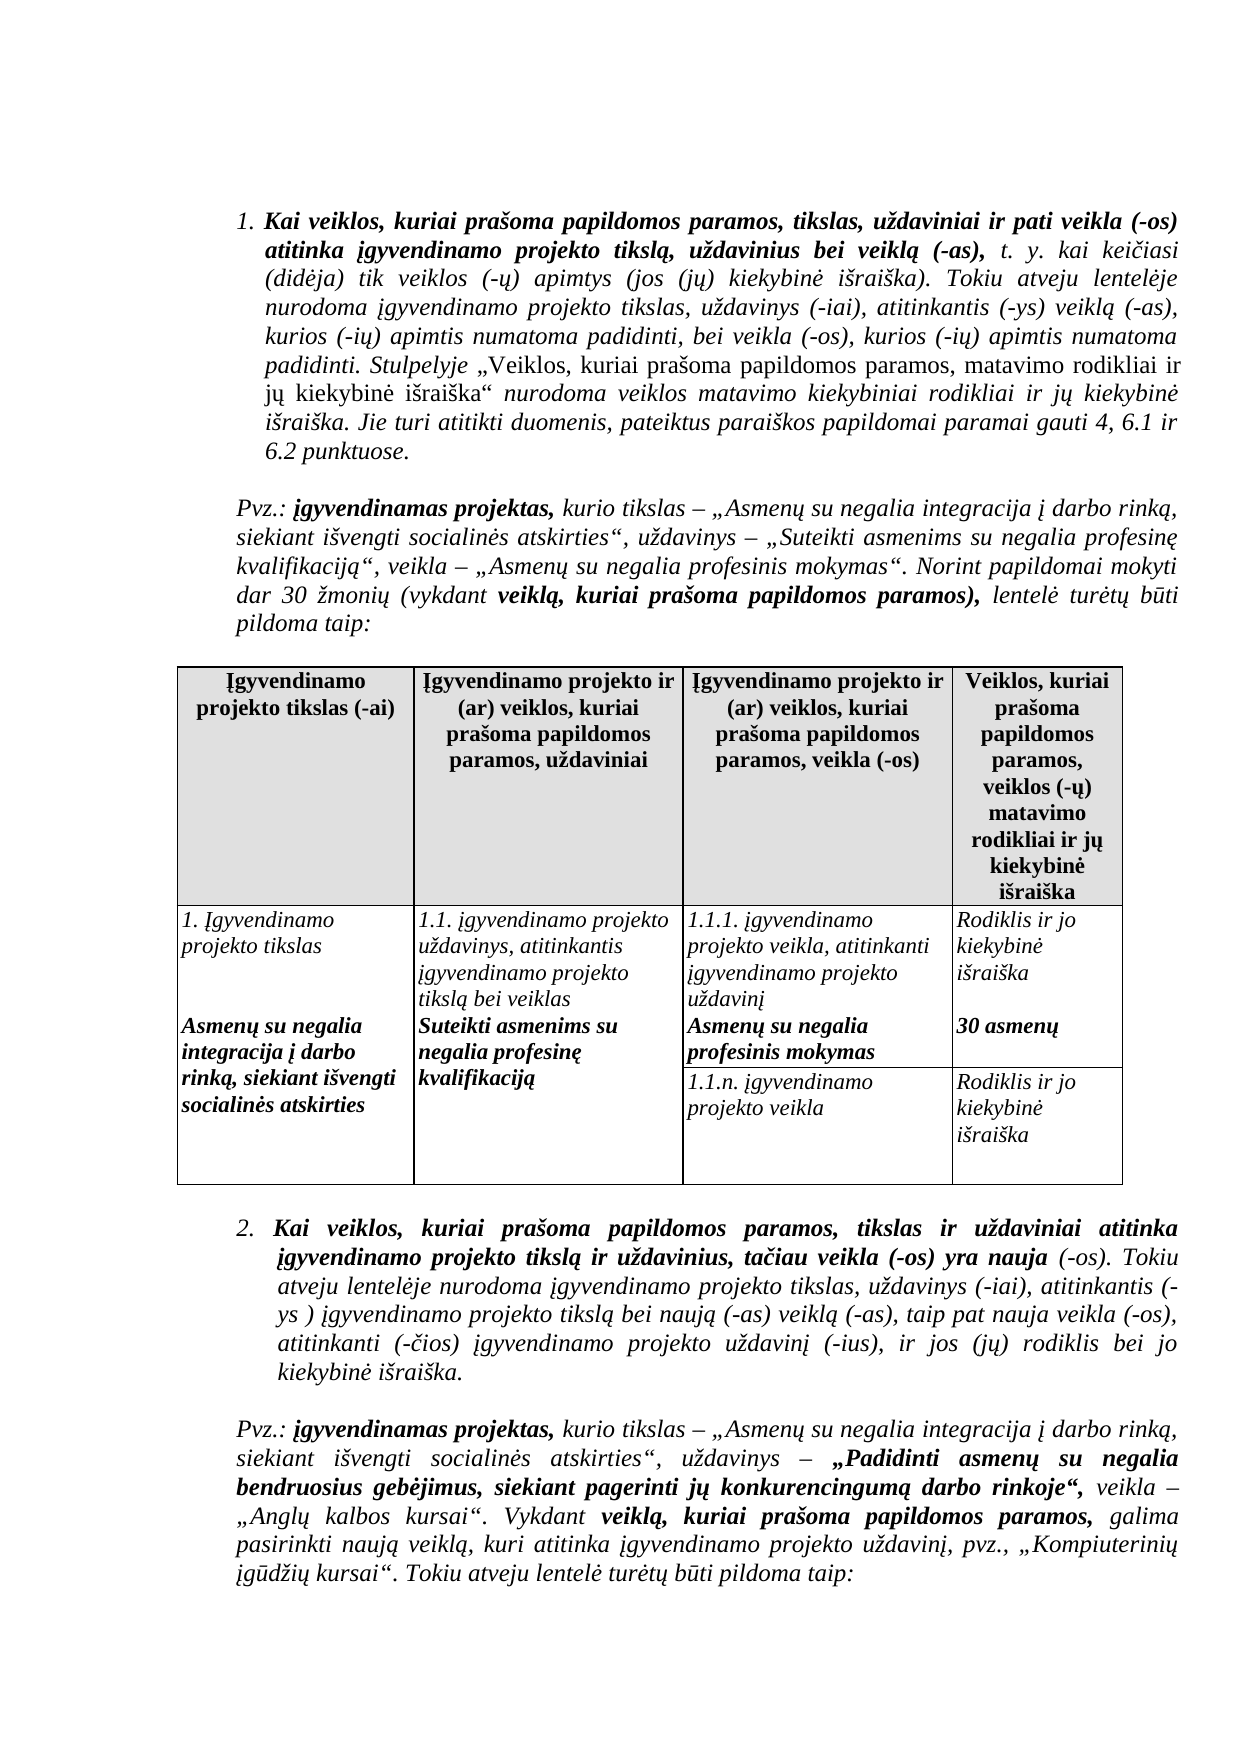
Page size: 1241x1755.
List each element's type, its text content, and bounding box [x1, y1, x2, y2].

table_cell Suteikti asmenims su negalia profesinę kvalifikaciją [415, 1012, 682, 1183]
text 2. Kai veiklos, kuriai prašoma papildomos paramos, tikslas ir uždaviniai atitinka įgyvendinamo projekto tikslą ir uždavinius, tačiau veikla (-os) yra nauja (-os). Tokiu atveju lentelėje nurodoma įgyvendinamo projekto tikslas, uždavinys (-iai), atitinkantis (-ys ) įgyvendinamo projekto tikslą bei naują (-as) veiklą (-as), taip pat nauja veikla (-os), atitinkanti (-čios) įgyvendinamo projekto uždavinį (-ius), ir jos (jų) rodiklis bei jo kiekybinė išraiška. [236, 1213, 1181, 1386]
table_cell Asmenų su negalia integracija į darbo rinką, siekiant išvengti socialinės atskirties [178, 1012, 413, 1183]
table_cell 1. Įgyvendinamo projekto tikslas [178, 906, 413, 1012]
table_cell 1.1.n. įgyvendinamo projekto veikla [684, 1068, 952, 1183]
table_cell 30 asmenų [953, 1012, 1122, 1066]
table_header Įgyvendinamo projekto ir (ar) veiklos, kuriai prašoma papildomos paramos, uždaviniai [415, 668, 682, 905]
table_header Įgyvendinamo projekto ir (ar) veiklos, kuriai prašoma papildomos paramos, veikla (-os) [684, 668, 952, 905]
text Pvz.: įgyvendinamas projektas, kurio tikslas – „Asmenų su negalia integracija į darbo rinką, siekiant išvengti socialinės atskirties“, uždavinys – „Padidinti asmenų su negalia bendruosius gebėjimus, siekiant pagerinti jų konkurencingumą darbo rinkoje“, veikla – „Anglų kalbos kursai“. Vykdant veiklą, kuriai prašoma papildomos paramos, galima pasirinkti naują veiklą, kuri atitinka įgyvendinamo projekto uždavinį, pvz., „Kompiuterinių įgūdžių kursai“. Tokiu atveju lentelė turėtų būti pildoma taip: [236, 1414, 1181, 1587]
table_cell Asmenų su negalia profesinis mokymas [684, 1012, 952, 1066]
table_header Įgyvendinamo projekto tikslas (-ai) [178, 668, 413, 905]
text 1. Kai veiklos, kuriai prašoma papildomos paramos, tikslas, uždaviniai ir pati veikla (-os) atitinka įgyvendinamo projekto tikslą, uždavinius bei veiklą (-as), t. y. kai keičiasi (didėja) tik veiklos (-ų) apimtys (jos (jų) kiekybinė išraiška). Tokiu atveju lentelėje nurodoma įgyvendinamo projekto tikslas, uždavinys (-iai), atitinkantis (-ys) veiklą (-as), kurios (-ių) apimtis numatoma padidinti, bei veikla (-os), kurios (-ių) apimtis numatoma padidinti. Stulpelyje „Veiklos, kuriai prašoma papildomos paramos, matavimo rodikliai ir jų kiekybinė išraiška“ nurodoma veiklos matavimo kiekybiniai rodikliai ir jų kiekybinė išraiška. Jie turi atitikti duomenis, pateiktus paraiškos papildomai paramai gauti 4, 6.1 ir 6.2 punktuose. [236, 206, 1181, 465]
text Pvz.: įgyvendinamas projektas, kurio tikslas – „Asmenų su negalia integracija į darbo rinką, siekiant išvengti socialinės atskirties“, uždavinys – „Suteikti asmenims su negalia profesinę kvalifikaciją“, veikla – „Asmenų su negalia profesinis mokymas“. Norint papildomai mokyti dar 30 žmonių (vykdant veiklą, kuriai prašoma papildomos paramos), lentelė turėtų būti pildoma taip: [236, 493, 1181, 637]
table_cell Rodiklis ir jo kiekybinė išraiška [953, 906, 1122, 1012]
table_cell Rodiklis ir jo kiekybinė išraiška [953, 1068, 1122, 1183]
table_header Veiklos, kuriai prašoma papildomos paramos, veiklos (-ų) matavimo rodikliai ir jų kiekybinė išraiška [953, 668, 1122, 905]
